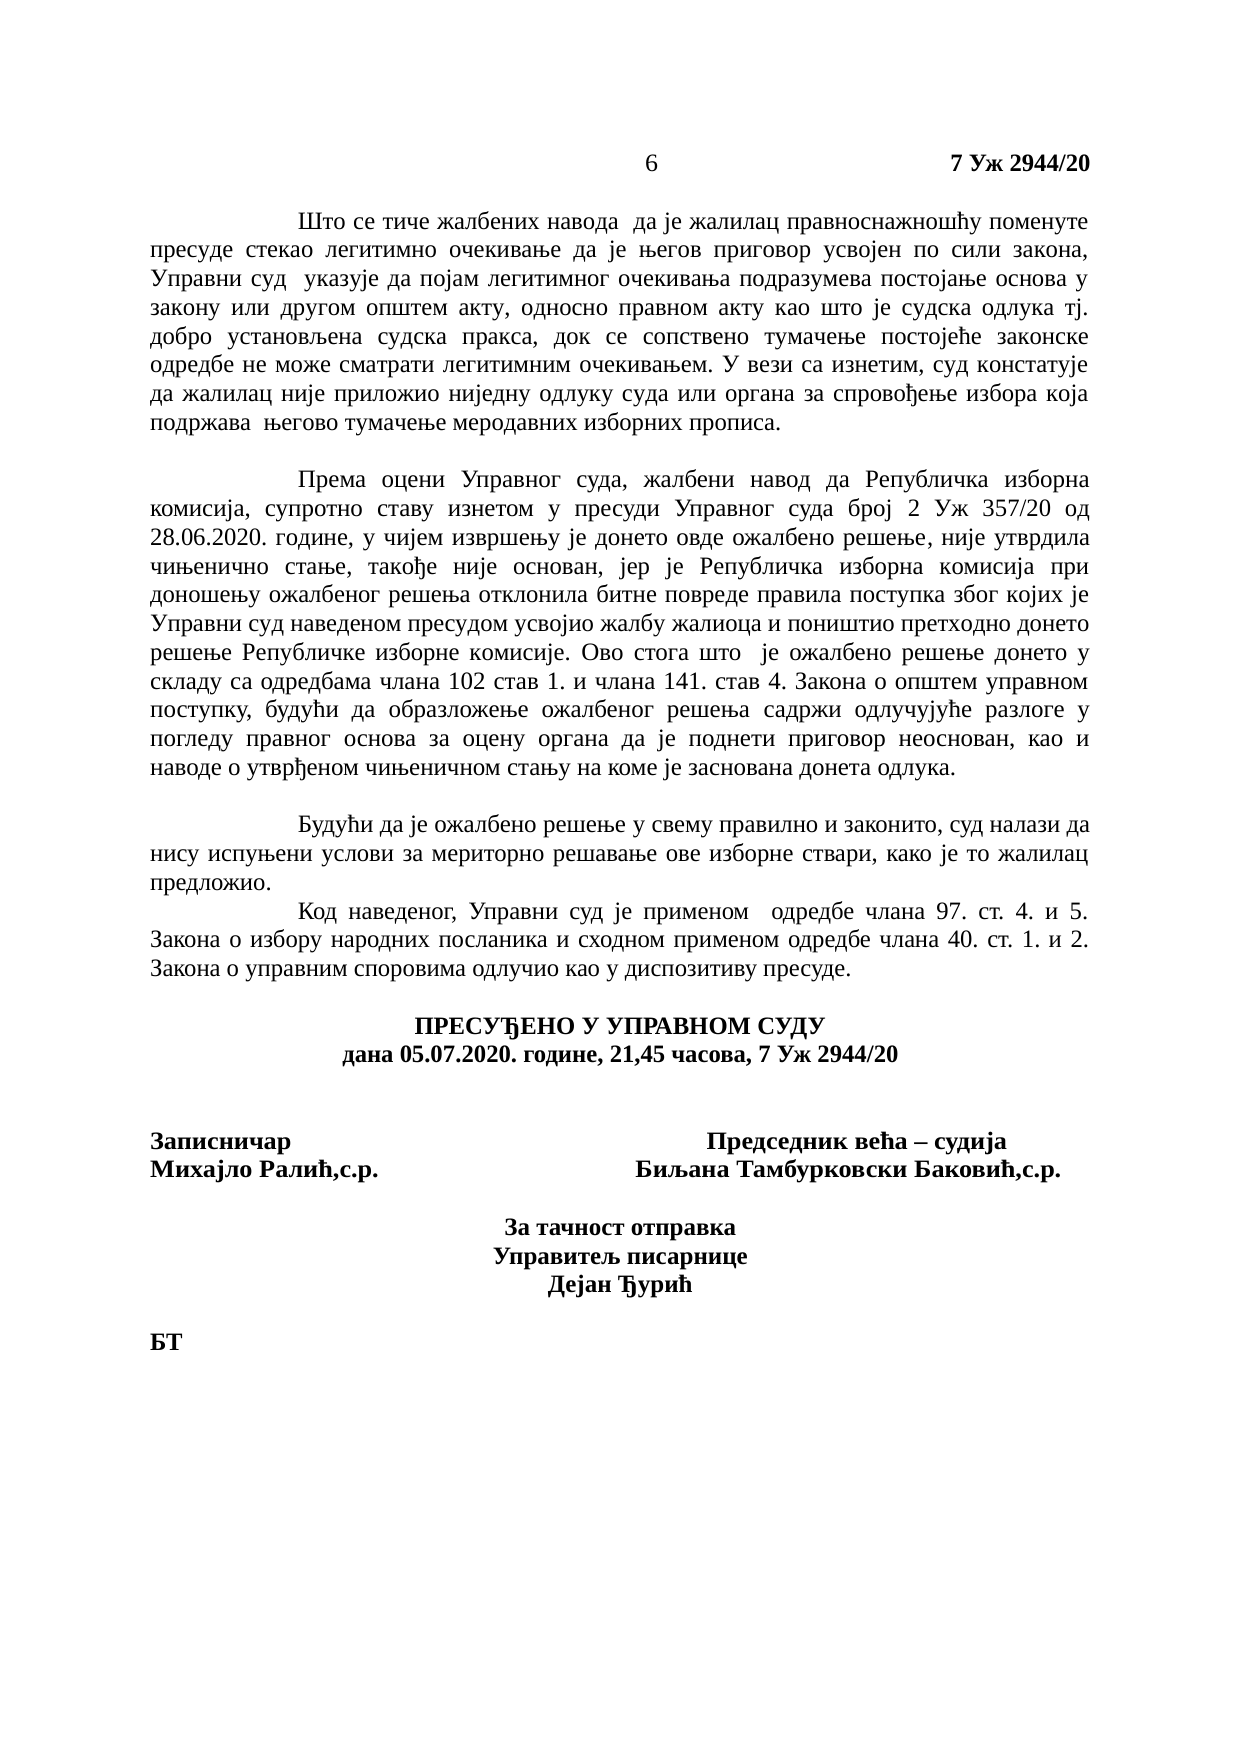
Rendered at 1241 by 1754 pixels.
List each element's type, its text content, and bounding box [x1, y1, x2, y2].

text Код наведеног, Управни суд је применом одредбе члана 97. ст. 4. и 5. Закона о избору народних посланика и сходном применом одредбе члана 40. ст. 1. и 2. Закона о управним споровима одлучио као у диспозитиву пресуде. [150, 896, 1090, 982]
text Што се тиче жалбених навода да је жалилац правноснажношћу поменуте пресуде стекао легитимно очекивање да је његов приговор усвојен по сили закона, Управни суд указује да појам легитимног очекивања подразумева постојање основа у закону или другом општем акту, односно правном акту као што је судска одлука тј. добро установљена судска пракса, док се сопствено тумачење постојеће законске одредбе не може сматрати легитимним очекивањем. У вези са изнетим, суд констатује да жалилац није приложио ниједну одлуку суда или органа за спровођење избора која подржава његово тумачење меродавних изборних прописа. [150, 206, 1090, 436]
text Према оцени Управног суда, жалбени навод да Републичка изборна комисија, супротно ставу изнетом у пресуди Управног суда број 2 Уж 357/20 од 28.06.2020. године, у чијем извршењу је донето овде ожалбено решење, није утврдила чињенично стање, такође није основан, јер је Републичка изборна комисија при доношењу ожалбеног решења отклонила битне повреде правила поступка због којих је Управни суд наведеном пресудом усвојио жалбу жалиоца и поништио претходно донето решење Републичке изборне комисије. Ово стога што је ожалбено решење донето у складу са одредбама члана 102 став 1. и члана 141. став 4. Закона о општем управном поступку, будући да образложење ожалбеног решења садржи одлучујуће разлоге у погледу правног основа за оцену органа да је поднети приговор неоснован, као и наводе о утврђеном чињеничном стању на коме је заснована донета одлука. [150, 464, 1090, 781]
text БТ [150, 1327, 1090, 1356]
text Управитељ писарнице [150, 1241, 1090, 1269]
text ПРЕСУЂЕНО У УПРАВНОМ СУДУ [150, 1011, 1090, 1039]
text За тачност отправка [150, 1212, 1090, 1241]
text Дејан Ђурић [150, 1269, 1090, 1298]
text дана 05.07.2020. године, 21,45 часова, 7 Уж 2944/20 [150, 1039, 1090, 1068]
text Михајло Ралић,с.р. Биљана Тамбурковски Баковић,с.р. [150, 1154, 1090, 1183]
text Будући да је ожалбено решење у свему правилно и законито, суд налази да нису испуњени услови за мериторно решавање ове изборне ствари, како је то жалилац предложио. [150, 809, 1090, 896]
text Записничар Председник већа – судија [150, 1126, 1090, 1154]
